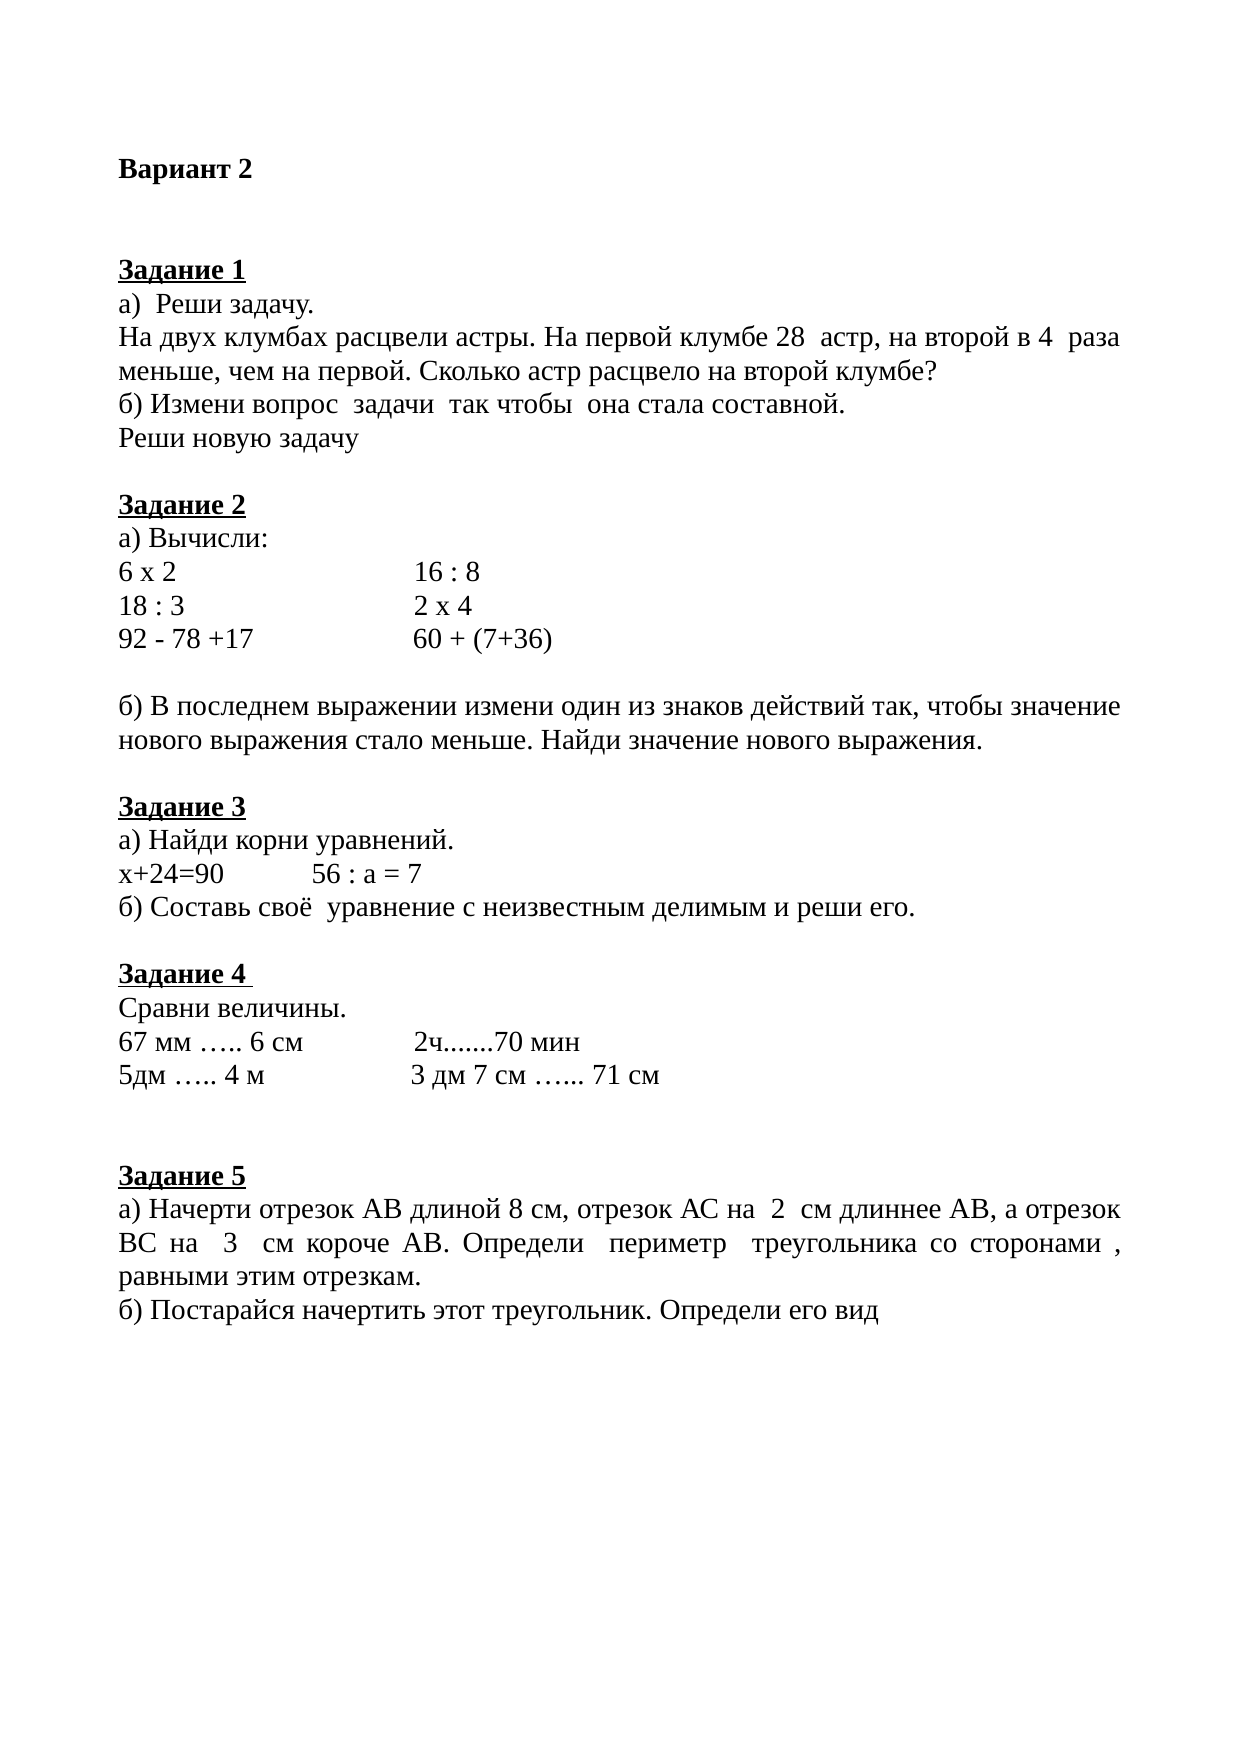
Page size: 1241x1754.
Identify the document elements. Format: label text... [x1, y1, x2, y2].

text х+24=90 56 : а = 7 [118, 856, 1122, 889]
text б) Измени вопрос задачи так чтобы она стала составной. [118, 386, 1122, 420]
text Задание 1 [118, 252, 1122, 286]
text 67 мм ….. 6 см 2ч.......70 мин [118, 1024, 1122, 1057]
text 6 х 2 16 : 8 [118, 554, 1122, 588]
text 18 : 3 2 х 4 [118, 588, 1122, 621]
text На двух клумбах расцвели астры. На первой клумбе 28 астр, на второй в 4 раза меньше, чем на первой. Сколько астр расцвело на второй клумбе? [118, 319, 1122, 386]
text Реши новую задачу [118, 420, 1122, 453]
text 5дм ….. 4 м 3 дм 7 см …... 71 см [118, 1057, 1122, 1091]
text а) Реши задачу. [118, 286, 1122, 319]
text Задание 5 [118, 1158, 1122, 1191]
text а) Найди корни уравнений. [118, 822, 1122, 856]
text 92 - 78 +17 60 + (7+36) [118, 621, 1122, 655]
text б) Постарайся начертить этот треугольник. Определи его вид [118, 1292, 1122, 1326]
text б) В последнем выражении измени один из знаков действий так, чтобы значение нового выражения стало меньше. Найди значение нового выражения. [118, 688, 1122, 755]
text а) Вычисли: [118, 521, 1122, 554]
text Сравни величины. [118, 990, 1122, 1024]
text Задание 2 [118, 487, 1122, 521]
text а) Начерти отрезок АВ длиной 8 см, отрезок АС на 2 см длиннее АВ, а отрезок ВС на 3 см короче АВ. Определи периметр треугольника со сторонами , равными этим отрезкам. [118, 1191, 1122, 1292]
text б) Составь своё уравнение с неизвестным делимым и реши его. [118, 889, 1122, 923]
text Вариант 2 [118, 152, 1122, 185]
text Задание 4 [118, 957, 1122, 990]
text Задание 3 [118, 789, 1122, 822]
